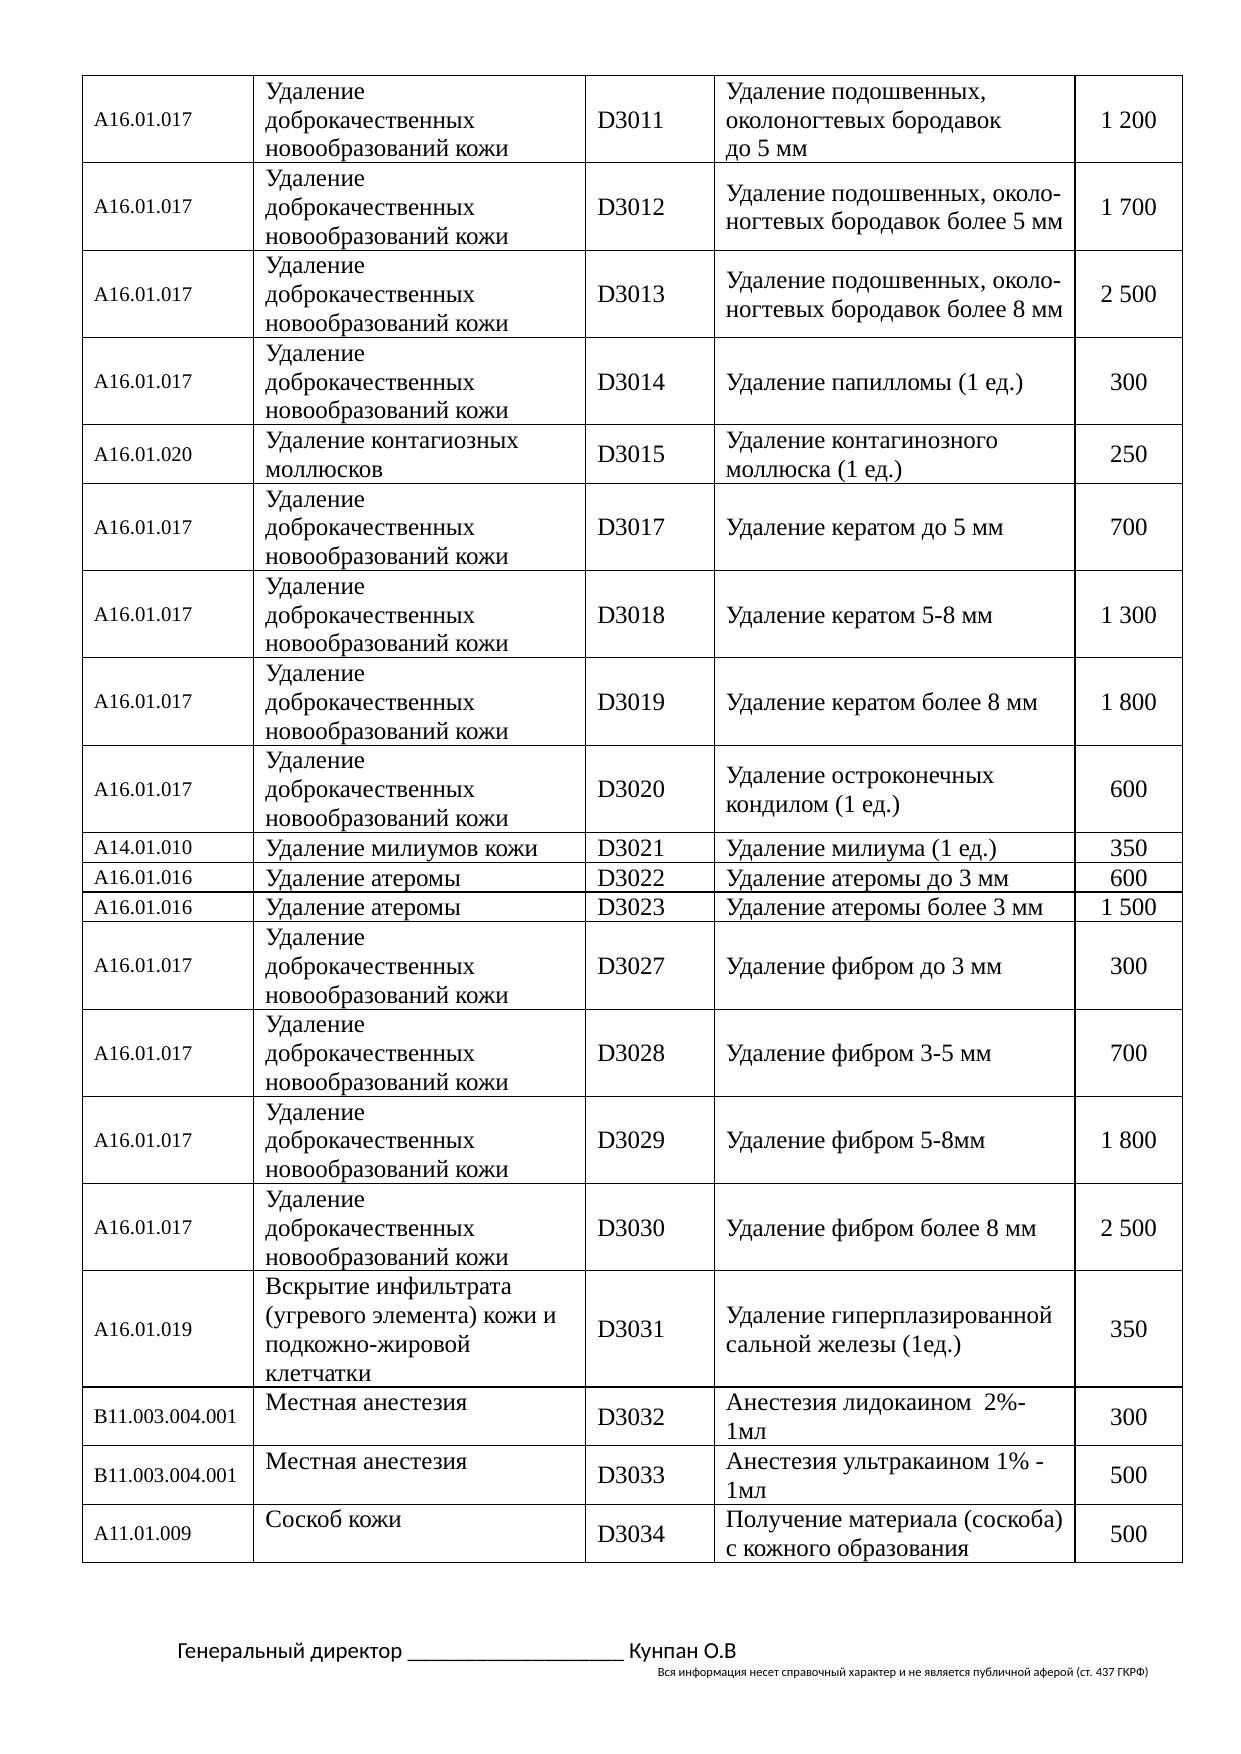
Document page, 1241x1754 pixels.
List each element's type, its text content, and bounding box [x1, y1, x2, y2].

table_cell D3013 [586, 251, 714, 337]
table_cell Удаление подошвенных, около-ногтевых бородавок более 5 мм [715, 163, 1074, 249]
table_cell D3033 [586, 1446, 714, 1503]
table_cell 700 [1076, 1010, 1182, 1096]
table_cell А16.01.019 [83, 1271, 253, 1386]
table_cell Удаление атеромы [254, 893, 585, 921]
table_cell А16.01.020 [83, 425, 253, 483]
table_cell Удаление атеромы более 3 мм [715, 893, 1074, 921]
table_cell В11.003.004.001 [83, 1446, 253, 1503]
table_cell D3021 [586, 833, 714, 862]
table_cell D3031 [586, 1271, 714, 1386]
table_cell Удаление контагиозных моллюсков [254, 425, 585, 483]
table_cell Удаление милиумов кожи [254, 833, 585, 862]
table_cell Местная анестезия [254, 1388, 585, 1445]
table_cell Удаление фибром более 8 мм [715, 1184, 1074, 1270]
table_cell 1 800 [1076, 1097, 1182, 1183]
table_cell D3034 [586, 1505, 714, 1562]
table_cell А16.01.017 [83, 1010, 253, 1096]
table_cell А16.01.016 [83, 863, 253, 891]
table_cell 1 500 [1076, 893, 1182, 921]
table_cell D3011 [586, 76, 714, 162]
table_cell А16.01.017 [83, 1184, 253, 1270]
table_cell 2 500 [1076, 1184, 1182, 1270]
table_cell D3030 [586, 1184, 714, 1270]
table_cell 1 800 [1076, 658, 1182, 744]
table_cell Удаление доброкачественных новообразований кожи [254, 76, 585, 162]
table_cell А14.01.010 [83, 833, 253, 862]
table_cell 600 [1076, 746, 1182, 832]
table_cell D3023 [586, 893, 714, 921]
table_cell Получение материала (соскоба) с кожного образования [715, 1505, 1074, 1562]
table_cell D3019 [586, 658, 714, 744]
table_cell Анестезия ультракаином 1% - 1мл [715, 1446, 1074, 1503]
table_cell Удаление доброкачественных новообразований кожи [254, 922, 585, 1008]
table_cell А16.01.017 [83, 1097, 253, 1183]
table_cell Вскрытие инфильтрата (угревого элемента) кожи и подкожно-жировой клетчатки [254, 1271, 585, 1386]
table_cell 2 500 [1076, 251, 1182, 337]
table_cell А11.01.009 [83, 1505, 253, 1562]
table_cell Удаление доброкачественных новообразований кожи [254, 1097, 585, 1183]
table_cell 1 200 [1076, 76, 1182, 162]
table_cell 250 [1076, 425, 1182, 483]
table_cell А16.01.017 [83, 658, 253, 744]
table_cell Удаление контагинозного моллюска (1 ед.) [715, 425, 1074, 483]
table_cell Удаление кератом 5-8 мм [715, 571, 1074, 657]
table_cell А16.01.017 [83, 922, 253, 1008]
table_cell D3017 [586, 484, 714, 570]
table_cell Местная анестезия [254, 1446, 585, 1503]
table_cell Удаление папилломы (1 ед.) [715, 338, 1074, 424]
table_cell 700 [1076, 484, 1182, 570]
table_cell Удаление доброкачественных новообразований кожи [254, 163, 585, 249]
table_cell А16.01.017 [83, 251, 253, 337]
table_cell Удаление подошвенных, около-ногтевых бородавок более 8 мм [715, 251, 1074, 337]
table_cell А16.01.017 [83, 746, 253, 832]
table_cell D3020 [586, 746, 714, 832]
table_cell Удаление подошвенных, околоногтевых бородавок до 5 мм [715, 76, 1074, 162]
table_cell А16.01.017 [83, 163, 253, 249]
table_cell 500 [1076, 1446, 1182, 1503]
table_cell Удаление кератом более 8 мм [715, 658, 1074, 744]
table_cell D3028 [586, 1010, 714, 1096]
table_cell Удаление доброкачественных новообразований кожи [254, 658, 585, 744]
table_cell D3014 [586, 338, 714, 424]
table_cell А16.01.017 [83, 338, 253, 424]
table_cell Анестезия лидокаином 2%-1мл [715, 1388, 1074, 1445]
table_cell Удаление доброкачественных новообразований кожи [254, 1010, 585, 1096]
table_cell Удаление доброкачественных новообразований кожи [254, 1184, 585, 1270]
table_cell Удаление доброкачественных новообразований кожи [254, 571, 585, 657]
table_cell Удаление доброкачественных новообразований кожи [254, 338, 585, 424]
table_cell D3015 [586, 425, 714, 483]
table_cell D3032 [586, 1388, 714, 1445]
table_cell Удаление доброкачественных новообразований кожи [254, 484, 585, 570]
table_cell Удаление кератом до 5 мм [715, 484, 1074, 570]
table_cell А16.01.017 [83, 571, 253, 657]
table_cell Удаление атеромы до 3 мм [715, 863, 1074, 891]
table_cell В11.003.004.001 [83, 1388, 253, 1445]
table_cell 300 [1076, 338, 1182, 424]
table_cell 350 [1076, 833, 1182, 862]
table_cell 500 [1076, 1505, 1182, 1562]
table_cell D3029 [586, 1097, 714, 1183]
table_cell Соскоб кожи [254, 1505, 585, 1562]
table_cell 600 [1076, 863, 1182, 891]
table_cell D3027 [586, 922, 714, 1008]
table_cell Удаление атеромы [254, 863, 585, 891]
table_cell Удаление милиума (1 ед.) [715, 833, 1074, 862]
table_cell Удаление доброкачественных новообразований кожи [254, 251, 585, 337]
table_cell А16.01.017 [83, 76, 253, 162]
table_cell 300 [1076, 1388, 1182, 1445]
table_cell А16.01.016 [83, 893, 253, 921]
table_cell Удаление фибром 3-5 мм [715, 1010, 1074, 1096]
table_cell 300 [1076, 922, 1182, 1008]
table_cell D3022 [586, 863, 714, 891]
table_cell 350 [1076, 1271, 1182, 1386]
table_cell А16.01.017 [83, 484, 253, 570]
table_cell Удаление фибром 5-8мм [715, 1097, 1074, 1183]
table_cell D3012 [586, 163, 714, 249]
table_cell D3018 [586, 571, 714, 657]
table_cell Удаление гиперплазированной сальной железы (1ед.) [715, 1271, 1074, 1386]
table_cell Удаление фибром до 3 мм [715, 922, 1074, 1008]
table_cell Удаление доброкачественных новообразований кожи [254, 746, 585, 832]
table_cell 1 700 [1076, 163, 1182, 249]
table_cell Удаление остроконечных кондилом (1 ед.) [715, 746, 1074, 832]
table_cell 1 300 [1076, 571, 1182, 657]
